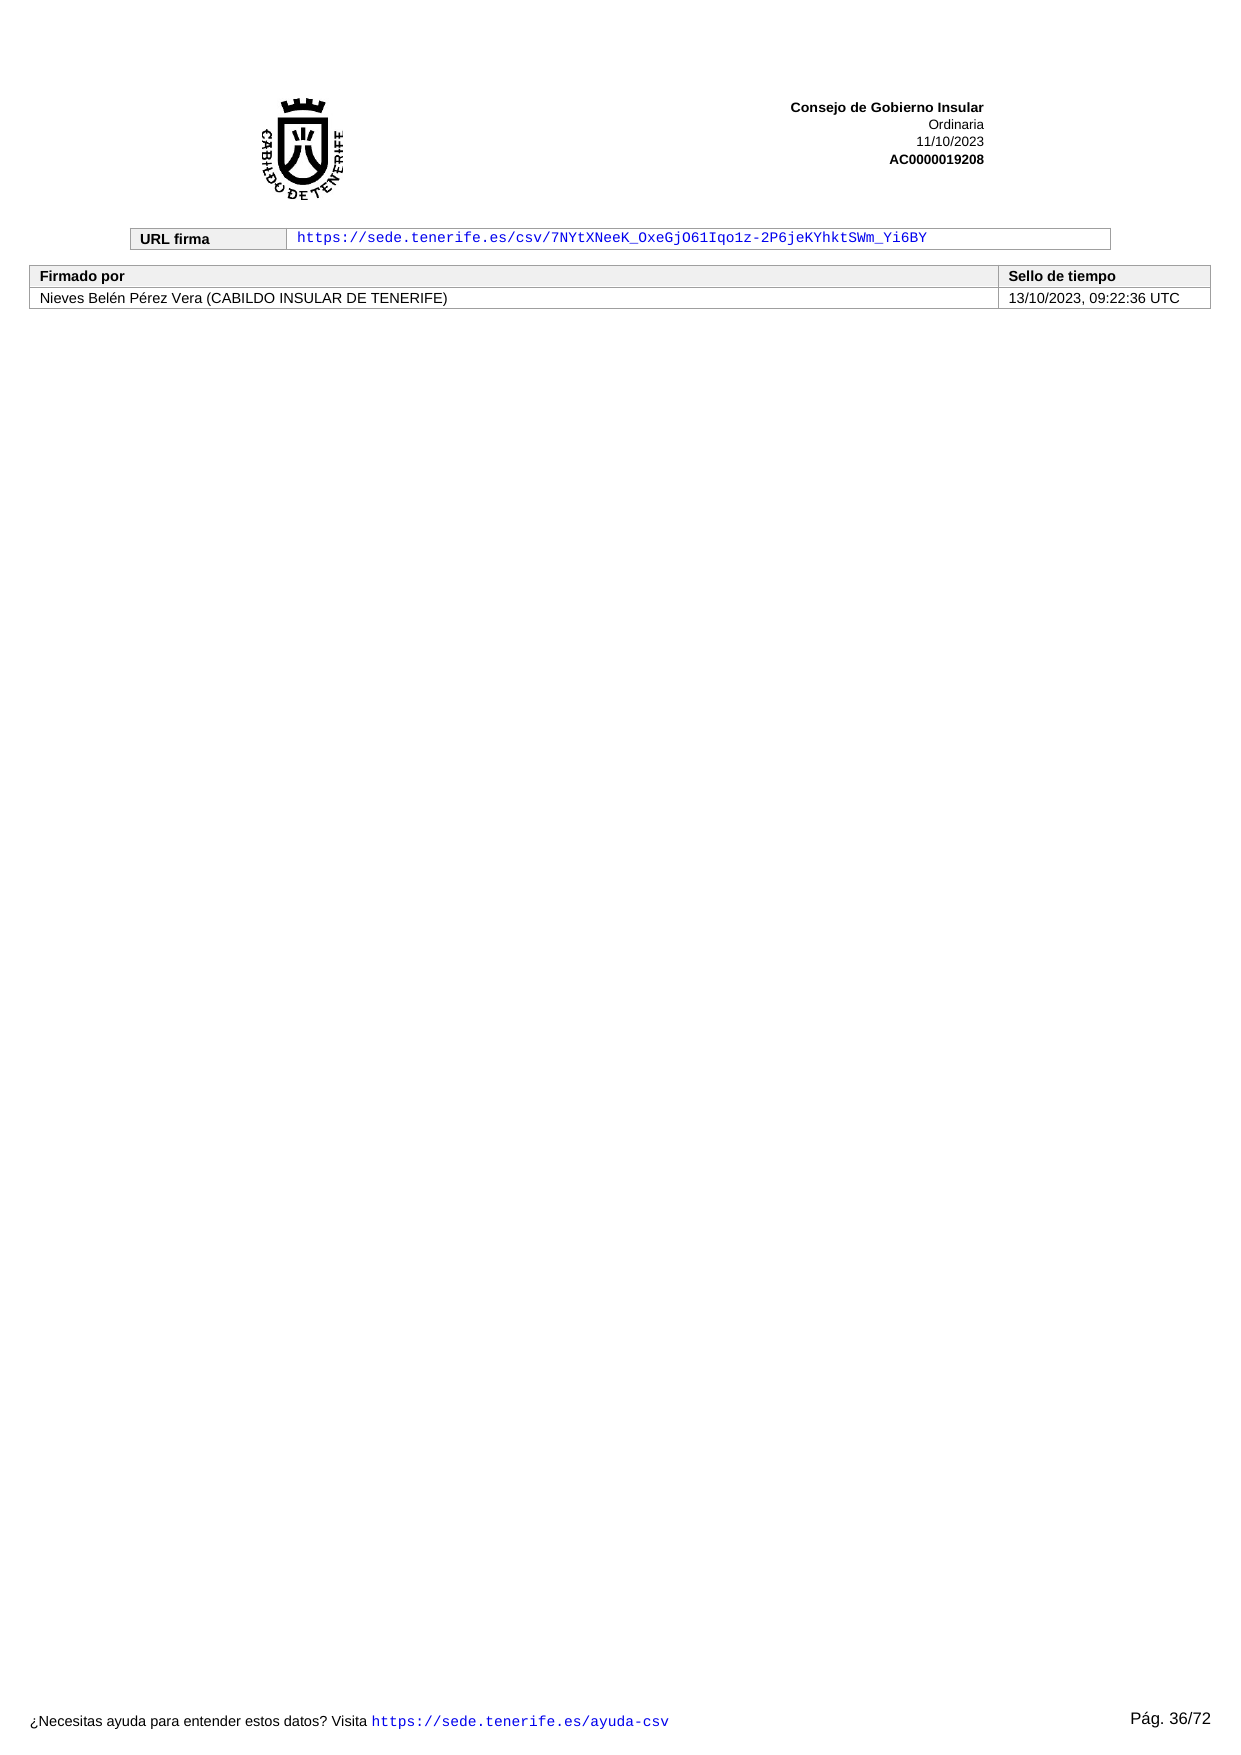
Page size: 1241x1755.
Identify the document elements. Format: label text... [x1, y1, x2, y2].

table_cell Nieves Belén Pérez Vera (CABILDO INSULAR DE TENERIFE) [30, 288, 998, 308]
table_cell https://sede.tenerife.es/csv/7NYtXNeeK_OxeGjO61Iqo1z-2P6jeKYhktSWm_Yi6BY [287, 229, 1110, 249]
table_header Sello de tiempo [999, 266, 1210, 286]
table_header Firmado por [30, 266, 998, 286]
table_cell URL firma [131, 229, 286, 249]
table_cell 13/10/2023, 09:22:36 UTC [999, 288, 1210, 308]
